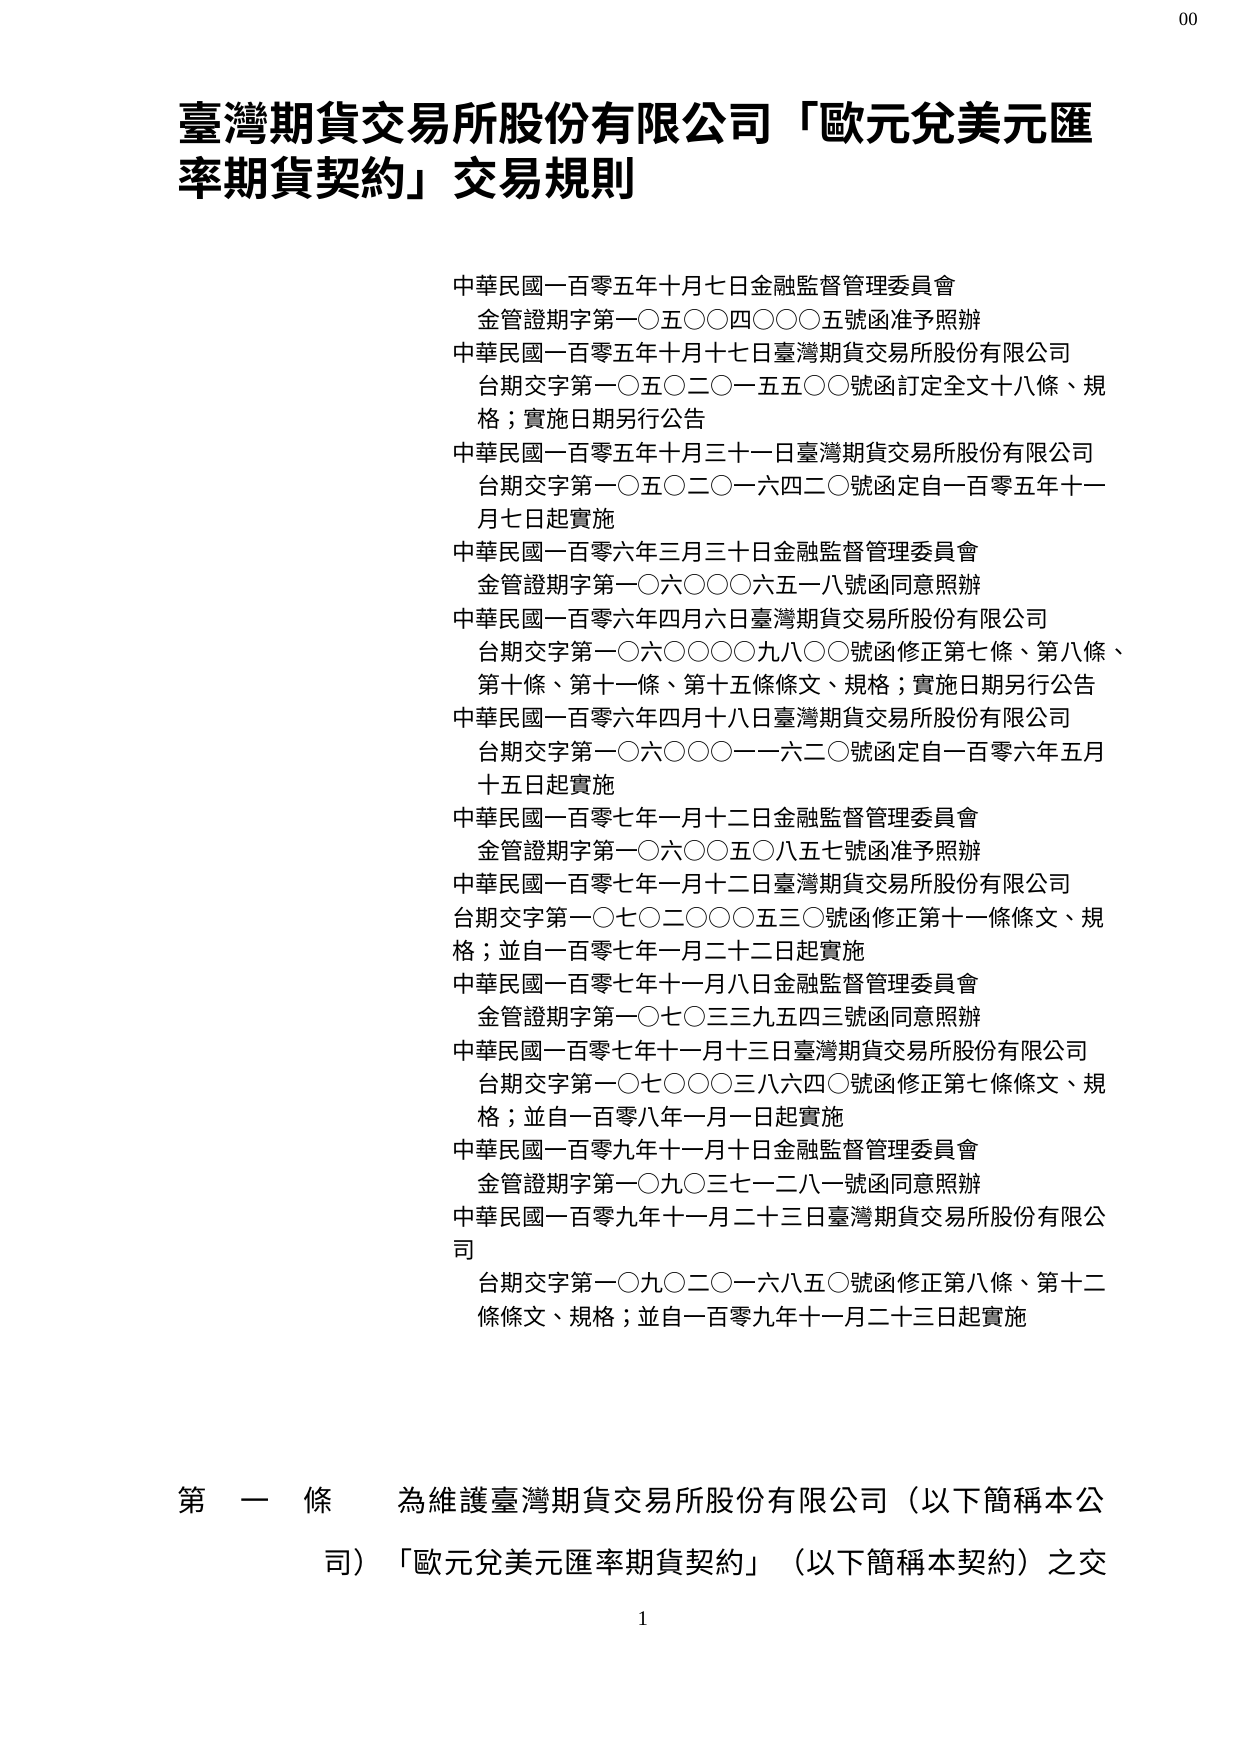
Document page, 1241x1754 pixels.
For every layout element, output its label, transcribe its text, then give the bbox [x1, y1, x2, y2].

subtitle 台期交字第一○七○二○○○五三○號函修正第十一條條文、規格；並自一百零七年一月二十二日起實施 [452, 899, 1107, 966]
subtitle 中華民國一百零五年十月三十一日臺灣期貨交易所股份有限公司 [452, 434, 1132, 468]
subtitle 台期交字第一○九○二○一六八五○號函修正第八條、第十二條條文、規格；並自一百零九年十一月二十三日起實施 [477, 1265, 1107, 1332]
subtitle 中華民國一百零七年一月十二日金融監督管理委員會 [452, 800, 1107, 833]
subtitle 中華民國一百零六年四月十八日臺灣期貨交易所股份有限公司 [452, 700, 1132, 733]
subtitle 中華民國一百零六年四月六日臺灣期貨交易所股份有限公司 [452, 601, 1132, 634]
subtitle 中華民國一百零七年十一月十三日臺灣期貨交易所股份有限公司 [452, 1032, 1107, 1066]
subtitle 台期交字第一○七○○○三八六四○號函修正第七條條文、規格；並自一百零八年一月一日起實施 [477, 1066, 1107, 1132]
subtitle 中華民國一百零六年三月三十日金融監督管理委員會 [452, 534, 1107, 567]
subtitle 金管證期字第一○九○三七一二八一號函同意照辦 [477, 1165, 1107, 1199]
subtitle 中華民國一百零七年一月十二日臺灣期貨交易所股份有限公司 [452, 866, 1107, 899]
subtitle 中華民國一百零九年十一月二十三日臺灣期貨交易所股份有限公司 [452, 1199, 1107, 1265]
subtitle 台期交字第一○六○○○○九八○○號函修正第七條、第八條、第十條、第十一條、第十五條條文、規格；實施日期另行公告 [477, 634, 1107, 700]
subtitle 中華民國一百零七年十一月八日金融監督管理委員會 [452, 966, 1107, 999]
text 臺灣期貨交易所股份有限公司「歐元兌美元匯率期貨契約」交易規則 [177, 97, 1107, 206]
text [1136, 0, 1240, 52]
subtitle 台期交字第一○五○二○一六四二○號函定自一百零五年十一月七日起實施 [477, 468, 1107, 534]
subtitle 金管證期字第一○六○○五○八五七號函准予照辦 [477, 833, 1107, 866]
text 第 一 條 為維護臺灣期貨交易所股份有限公司（以下簡稱本公司）「歐元兌美元匯率期貨契約」（以下簡稱本契約）之交 [177, 1457, 1107, 1582]
subtitle 金管證期字第一○六○○○六五一八號函同意照辦 [477, 567, 1107, 601]
subtitle 台期交字第一○五○二○一五五○○號函訂定全文十八條、規格；實施日期另行公告 [477, 368, 1107, 434]
subtitle 中華民國一百零九年十一月十日金融監督管理委員會 [452, 1132, 1107, 1165]
subtitle 金管證期字第一○五○○四○○○五號函准予照辦 [477, 301, 1107, 335]
subtitle 中華民國一百零五年十月十七日臺灣期貨交易所股份有限公司 [452, 335, 1132, 368]
text 00 [1151, 7, 1225, 29]
subtitle 中華民國一百零五年十月七日金融監督管理委員會 [452, 268, 1107, 301]
subtitle 金管證期字第一○七○三三九五四三號函同意照辦 [477, 999, 1107, 1032]
subtitle 台期交字第一○六○○○一一六二○號函定自一百零六年五月十五日起實施 [477, 733, 1107, 800]
